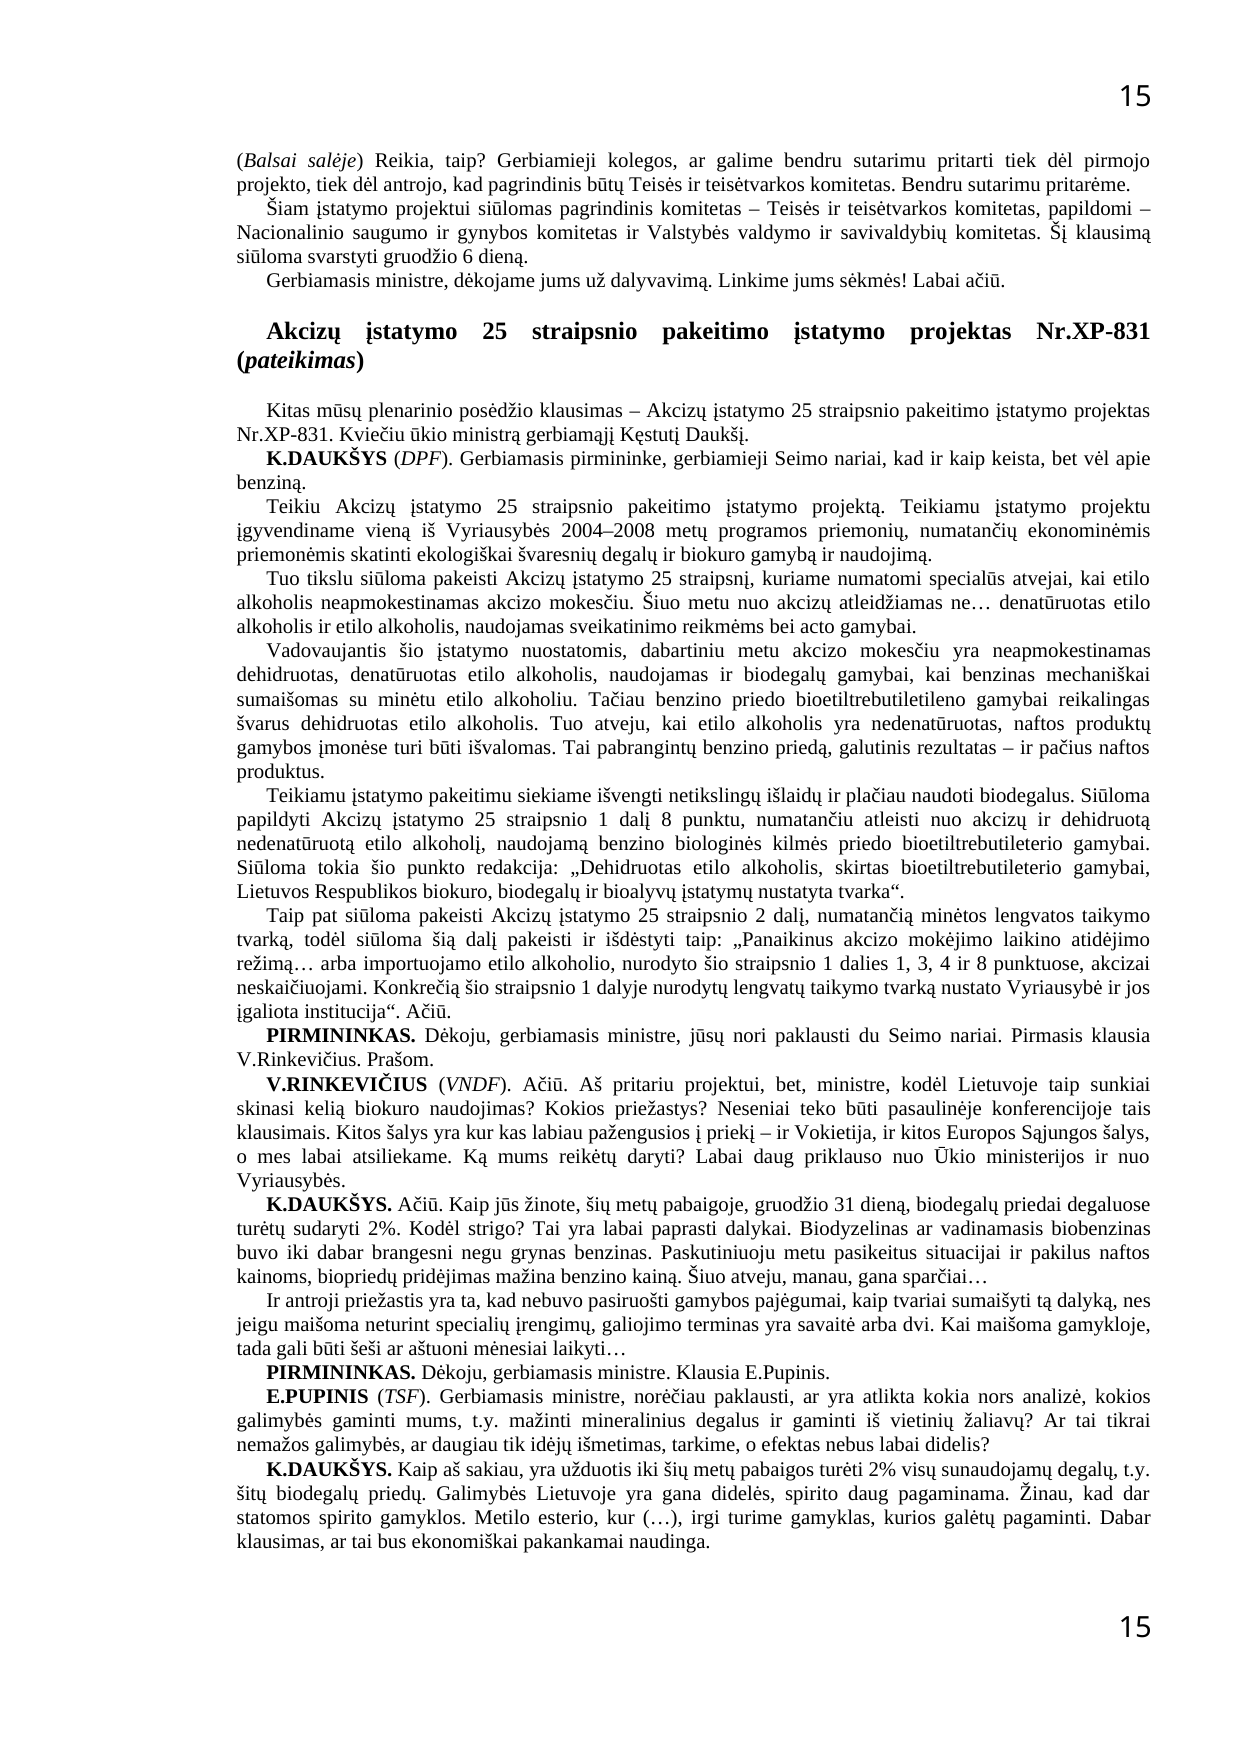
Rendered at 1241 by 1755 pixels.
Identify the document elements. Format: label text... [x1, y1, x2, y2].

text Akcizų įstatymo 25 straipsnio pakeitimo įstatymo projektas Nr.XP-831 (pateikimas) [236, 316, 1152, 374]
text E.PUPINIS (TSF). Gerbiamasis ministre, norėčiau paklausti, ar yra atlikta kokia nors analizė, kokios galimybės gaminti mums, t.y. mažinti mineralinius degalus ir gaminti iš vietinių žaliavų? Ar tai tikrai nemažos galimybės, ar daugiau tik idėjų išmetimas, tarkime, o efektas nebus labai didelis? [236, 1384, 1152, 1456]
text Ir antroji priežastis yra ta, kad nebuvo pasiruošti gamybos pajėgumai, kaip tvariai sumaišyti tą dalyką, nes jeigu maišoma neturint specialių įrengimų, galiojimo terminas yra savaitė arba dvi. Kai maišoma gamykloje, tada gali būti šeši ar aštuoni mėnesiai laikyti… [236, 1288, 1152, 1360]
text Tuo tikslu siūloma pakeisti Akcizų įstatymo 25 straipsnį, kuriame numatomi specialūs atvejai, kai etilo alkoholis neapmokestinamas akcizo mokesčiu. Šiuo metu nuo akcizų atleidžiamas ne… denatūruotas etilo alkoholis ir etilo alkoholis, naudojamas sveikatinimo reikmėms bei acto gamybai. [236, 566, 1152, 638]
text Taip pat siūloma pakeisti Akcizų įstatymo 25 straipsnio 2 dalį, numatančią minėtos lengvatos taikymo tvarką, todėl siūloma šią dalį pakeisti ir išdėstyti taip: „Panaikinus akcizo mokėjimo laikino atidėjimo režimą… arba importuojamo etilo alkoholio, nurodyto šio straipsnio 1 dalies 1, 3, 4 ir 8 punktuose, akcizai neskaičiuojami. Konkrečią šio straipsnio 1 dalyje nurodytų lengvatų taikymo tvarką nustato Vyriausybė ir jos įgaliota institucija“. Ačiū. [236, 903, 1152, 1023]
text Kitas mūsų plenarinio posėdžio klausimas – Akcizų įstatymo 25 straipsnio pakeitimo įstatymo projektas Nr.XP-831. Kviečiu ūkio ministrą gerbiamąjį Kęstutį Daukšį. [236, 398, 1152, 446]
text Teikiamu įstatymo pakeitimu siekiame išvengti netikslingų išlaidų ir plačiau naudoti biodegalus. Siūloma papildyti Akcizų įstatymo 25 straipsnio 1 dalį 8 punktu, numatančiu atleisti nuo akcizų ir dehidruotą nedenatūruotą etilo alkoholį, naudojamą benzino biologinės kilmės priedo bioetiltrebutileterio gamybai. Siūloma tokia šio punkto redakcija: „Dehidruotas etilo alkoholis, skirtas bioetiltrebutileterio gamybai, Lietuvos Respublikos biokuro, biodegalų ir bioalyvų įstatymų nustatyta tvarka“. [236, 783, 1152, 903]
text PIRMININKAS. Dėkoju, gerbiamasis ministre, jūsų nori paklausti du Seimo nariai. Pirmasis klausia V.Rinkevičius. Prašom. [236, 1023, 1152, 1071]
text PIRMININKAS. Dėkoju, gerbiamasis ministre. Klausia E.Pupinis. [236, 1360, 1152, 1384]
text V.RINKEVIČIUS (VNDF). Ačiū. Aš pritariu projektui, bet, ministre, kodėl Lietuvoje taip sunkiai skinasi kelią biokuro naudojimas? Kokios priežastys? Neseniai teko būti pasaulinėje konferencijoje tais klausimais. Kitos šalys yra kur kas labiau pažengusios į priekį – ir Vokietija, ir kitos Europos Sąjungos šalys, o mes labai atsiliekame. Ką mums reikėtų daryti? Labai daug priklauso nuo Ūkio ministerijos ir nuo Vyriausybės. [236, 1071, 1152, 1192]
text (Balsai salėje) Reikia, taip? Gerbiamieji kolegos, ar galime bendru sutarimu pritarti tiek dėl pirmojo projekto, tiek dėl antrojo, kad pagrindinis būtų Teisės ir teisėtvarkos komitetas. Bendru sutarimu pritarėme. [236, 148, 1152, 196]
text Teikiu Akcizų įstatymo 25 straipsnio pakeitimo įstatymo projektą. Teikiamu įstatymo projektu įgyvendiname vieną iš Vyriausybės 2004–2008 metų programos priemonių, numatančių ekonominėmis priemonėmis skatinti ekologiškai švaresnių degalų ir biokuro gamybą ir naudojimą. [236, 494, 1152, 566]
text Vadovaujantis šio įstatymo nuostatomis, dabartiniu metu akcizo mokesčiu yra neapmokestinamas dehidruotas, denatūruotas etilo alkoholis, naudojamas ir biodegalų gamybai, kai benzinas mechaniškai sumaišomas su minėtu etilo alkoholiu. Tačiau benzino priedo bioetiltrebutiletileno gamybai reikalingas švarus dehidruotas etilo alkoholis. Tuo atveju, kai etilo alkoholis yra nedenatūruotas, naftos produktų gamybos įmonėse turi būti išvalomas. Tai pabrangintų benzino priedą, galutinis rezultatas – ir pačius naftos produktus. [236, 638, 1152, 783]
text K.DAUKŠYS. Ačiū. Kaip jūs žinote, šių metų pabaigoje, gruodžio 31 dieną, biodegalų priedai degaluose turėtų sudaryti 2%. Kodėl strigo? Tai yra labai paprasti dalykai. Biodyzelinas ar vadinamasis biobenzinas buvo iki dabar brangesni negu grynas benzinas. Paskutiniuoju metu pasikeitus situacijai ir pakilus naftos kainoms, biopriedų pridėjimas mažina benzino kainą. Šiuo atveju, manau, gana sparčiai… [236, 1192, 1152, 1288]
text K.DAUKŠYS. Kaip aš sakiau, yra užduotis iki šių metų pabaigos turėti 2% visų sunaudojamų degalų, t.y. šitų biodegalų priedų. Galimybės Lietuvoje yra gana didelės, spirito daug pagaminama. Žinau, kad dar statomos spirito gamyklos. Metilo esterio, kur (…), irgi turime gamyklas, kurios galėtų pagaminti. Dabar klausimas, ar tai bus ekonomiškai pakankamai naudinga. [236, 1456, 1152, 1553]
text K.DAUKŠYS (DPF). Gerbiamasis pirmininke, gerbiamieji Seimo nariai, kad ir kaip keista, bet vėl apie benziną. [236, 446, 1152, 494]
text Gerbiamasis ministre, dėkojame jums už dalyvavimą. Linkime jums sėkmės! Labai ačiū. [236, 268, 1152, 292]
text Šiam įstatymo projektui siūlomas pagrindinis komitetas – Teisės ir teisėtvarkos komitetas, papildomi – Nacionalinio saugumo ir gynybos komitetas ir Valstybės valdymo ir savivaldybių komitetas. Šį klausimą siūloma svarstyti gruodžio 6 dieną. [236, 196, 1152, 268]
